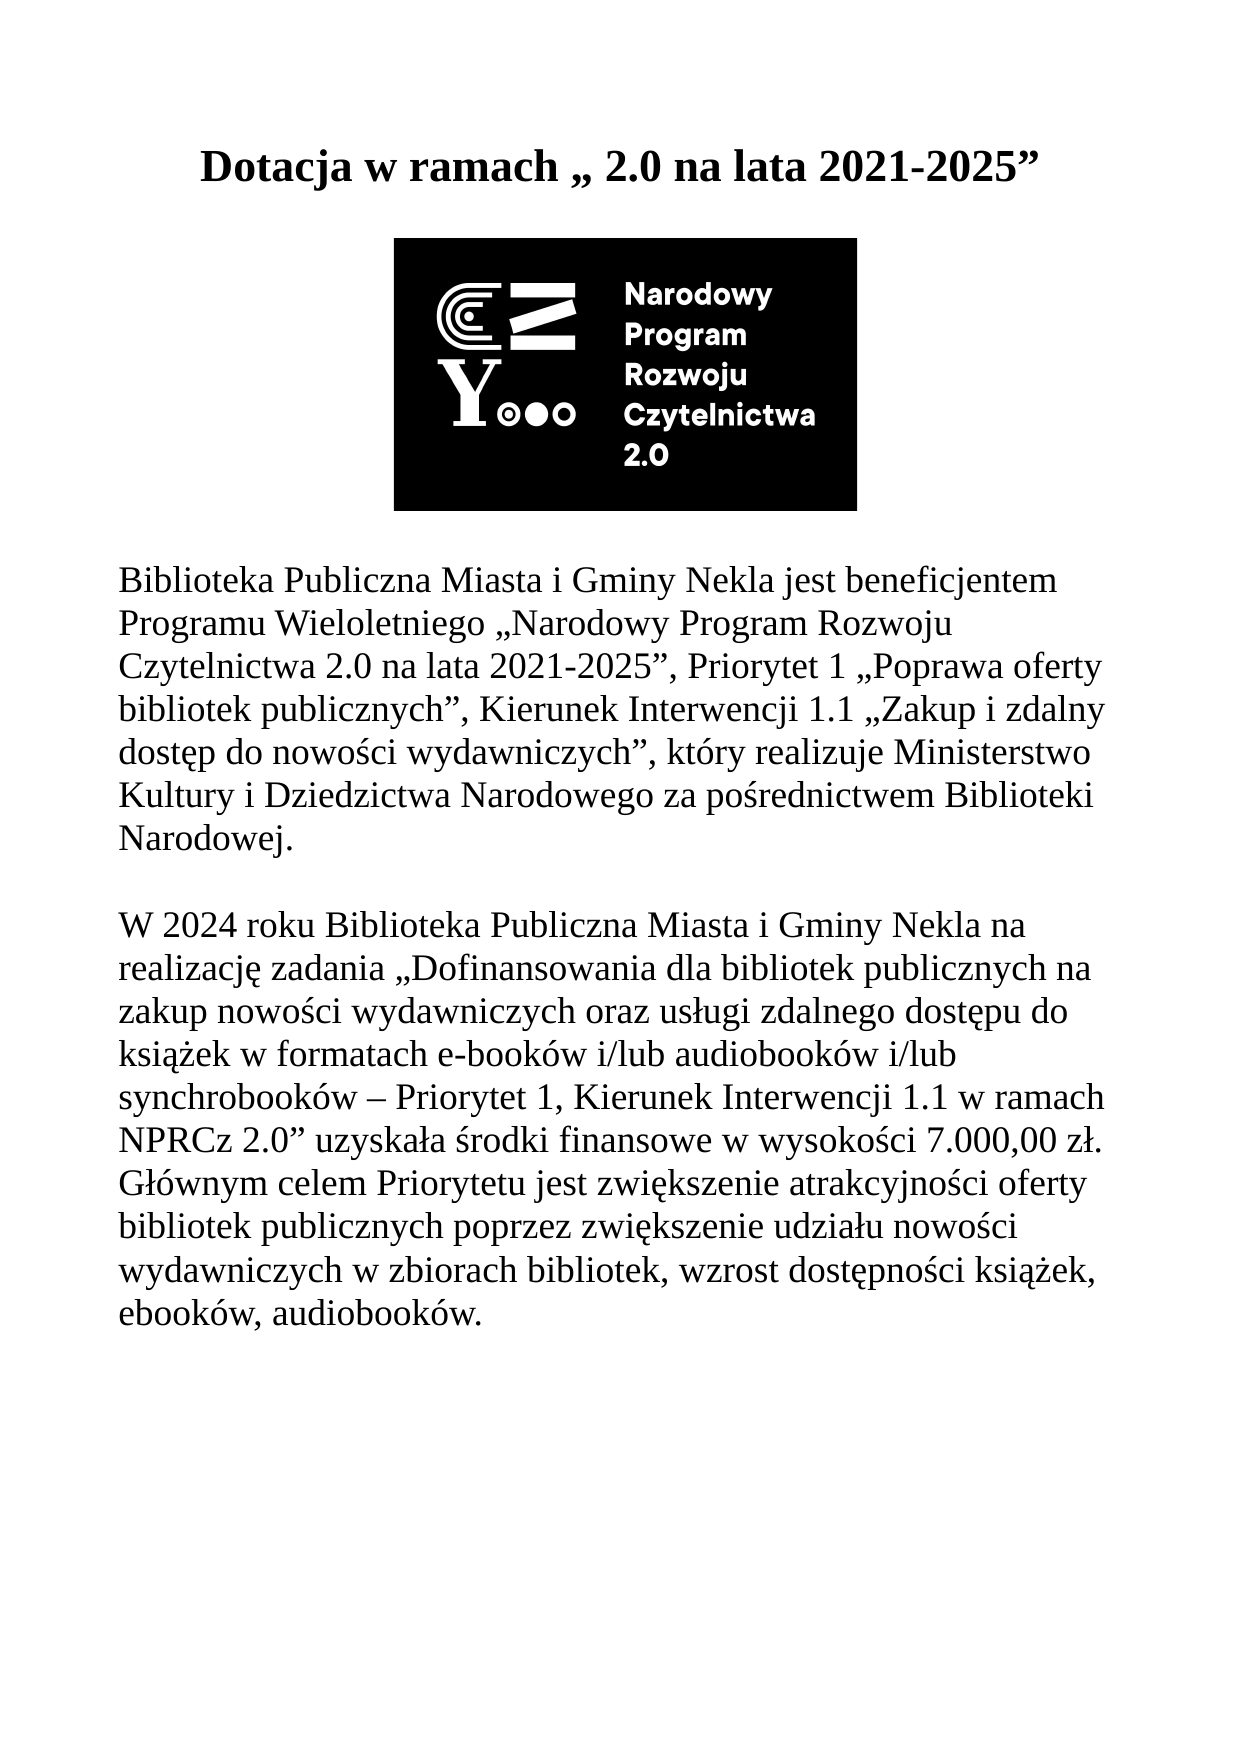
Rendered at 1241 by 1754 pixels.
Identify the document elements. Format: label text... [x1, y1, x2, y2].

subtitle Dotacja w ramach „ 2.0 na lata 2021-2025” [118, 139, 1122, 192]
text W 2024 roku Biblioteka Publiczna Miasta i Gminy Nekla na realizację zadania „Dofinansowania dla bibliotek publicznych na zakup nowości wydawniczych oraz usługi zdalnego dostępu do książek w formatach e-booków i/lub audiobooków i/lub synchrobooków – Priorytet 1, Kierunek Interwencji 1.1 w ramach NPRCz 2.0” uzyskała środki finansowe w wysokości 7.000,00 zł. [118, 902, 1122, 1161]
text Głównym celem Priorytetu jest zwiększenie atrakcyjności oferty bibliotek publicznych poprzez zwiększenie udziału nowości wydawniczych w zbiorach bibliotek, wzrost dostępności książek, ebooków, audiobooków. [118, 1161, 1122, 1333]
text Biblioteka Publiczna Miasta i Gminy Nekla jest beneficjentem Programu Wieloletniego „Narodowy Program Rozwoju Czytelnictwa 2.0 na lata 2021-2025”, Priorytet 1 „Poprawa oferty bibliotek publicznych”, Kierunek Interwencji 1.1 „Zakup i zdalny dostęp do nowości wydawniczych”, który realizuje Ministerstwo Kultury i Dziedzictwa Narodowego za pośrednictwem Biblioteki Narodowej. [118, 557, 1122, 859]
